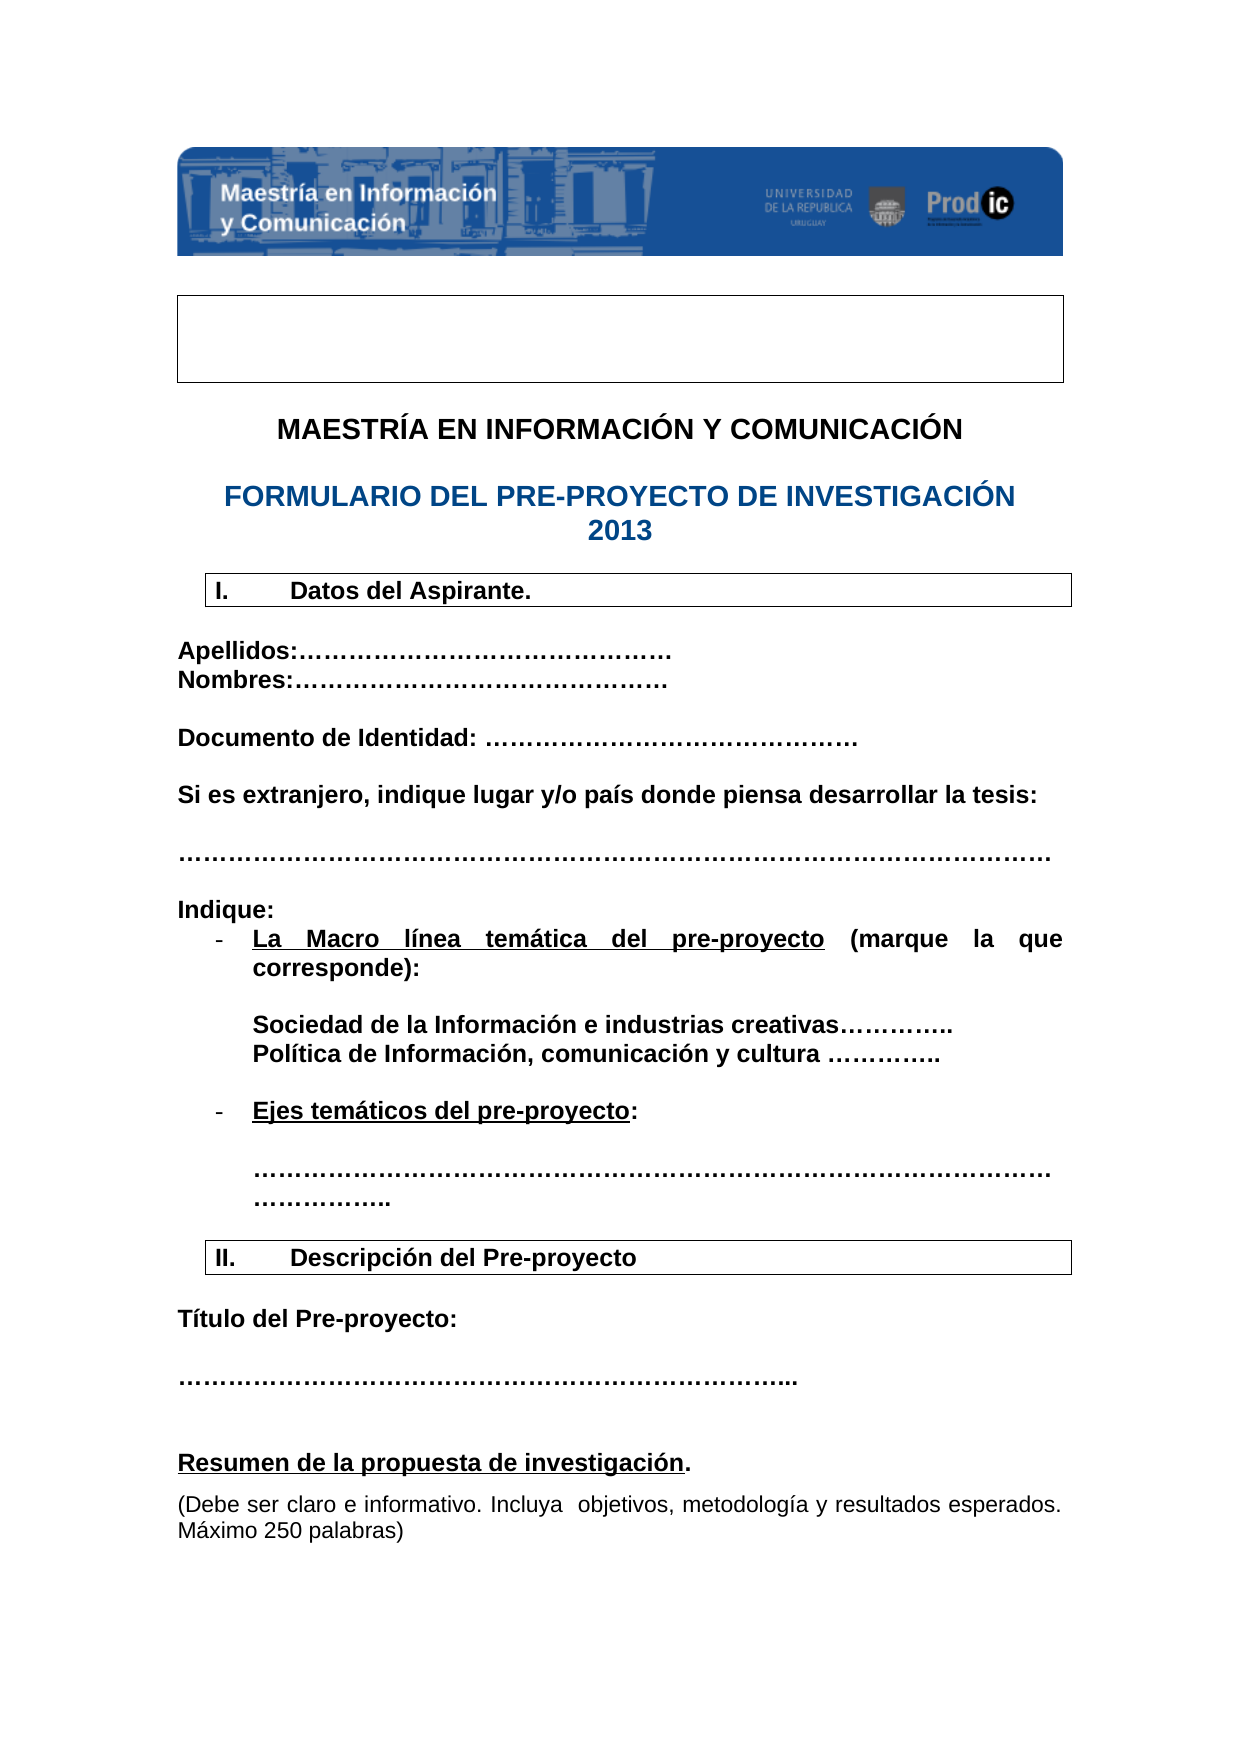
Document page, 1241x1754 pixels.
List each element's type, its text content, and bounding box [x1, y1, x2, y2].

text Documento de Identidad: ……………………………………… [177, 722, 1063, 751]
picture [177, 147, 1063, 256]
list La Macro línea temática del pre-proyecto (marque la que corresponde): [215, 924, 1063, 981]
text MAESTRÍA EN INFORMACIÓN Y COMUNICACIÓN [177, 412, 1063, 446]
text Apellidos:……………………………………… [177, 636, 1063, 665]
text Título del Pre-proyecto: [177, 1304, 1063, 1333]
text …………………………………………………………………………………………… [177, 837, 1063, 866]
text Resumen de la propuesta de investigación. [177, 1448, 1063, 1476]
text (Debe ser claro e informativo. Incluya objetivos, metodología y resultados esperados. Máximo 250 palabras) [177, 1491, 1063, 1543]
text Nombres:……………………………………… [177, 665, 1063, 694]
text Sociedad de la Información e industrias creativas………….. [252, 1010, 1063, 1039]
text ………………………………………………………………... [177, 1361, 1063, 1390]
list Descripción del Pre-proyecto [206, 1241, 1071, 1274]
text 2013 [177, 513, 1063, 546]
text ………………………………………………………………………………………………….. [252, 1154, 1063, 1211]
list Datos del Aspirante. [206, 574, 1071, 606]
text FORMULARIO DEL PRE-PROYECTO DE INVESTIGACIÓN [177, 479, 1063, 513]
list Ejes temáticos del pre-proyecto: [215, 1096, 1063, 1125]
text Si es extranjero, indique lugar y/o país donde piensa desarrollar la tesis: [177, 780, 1063, 809]
text Indique: [177, 895, 1063, 924]
text Política de Información, comunicación y cultura ………….. [252, 1039, 1063, 1068]
table_cell [178, 296, 1063, 382]
